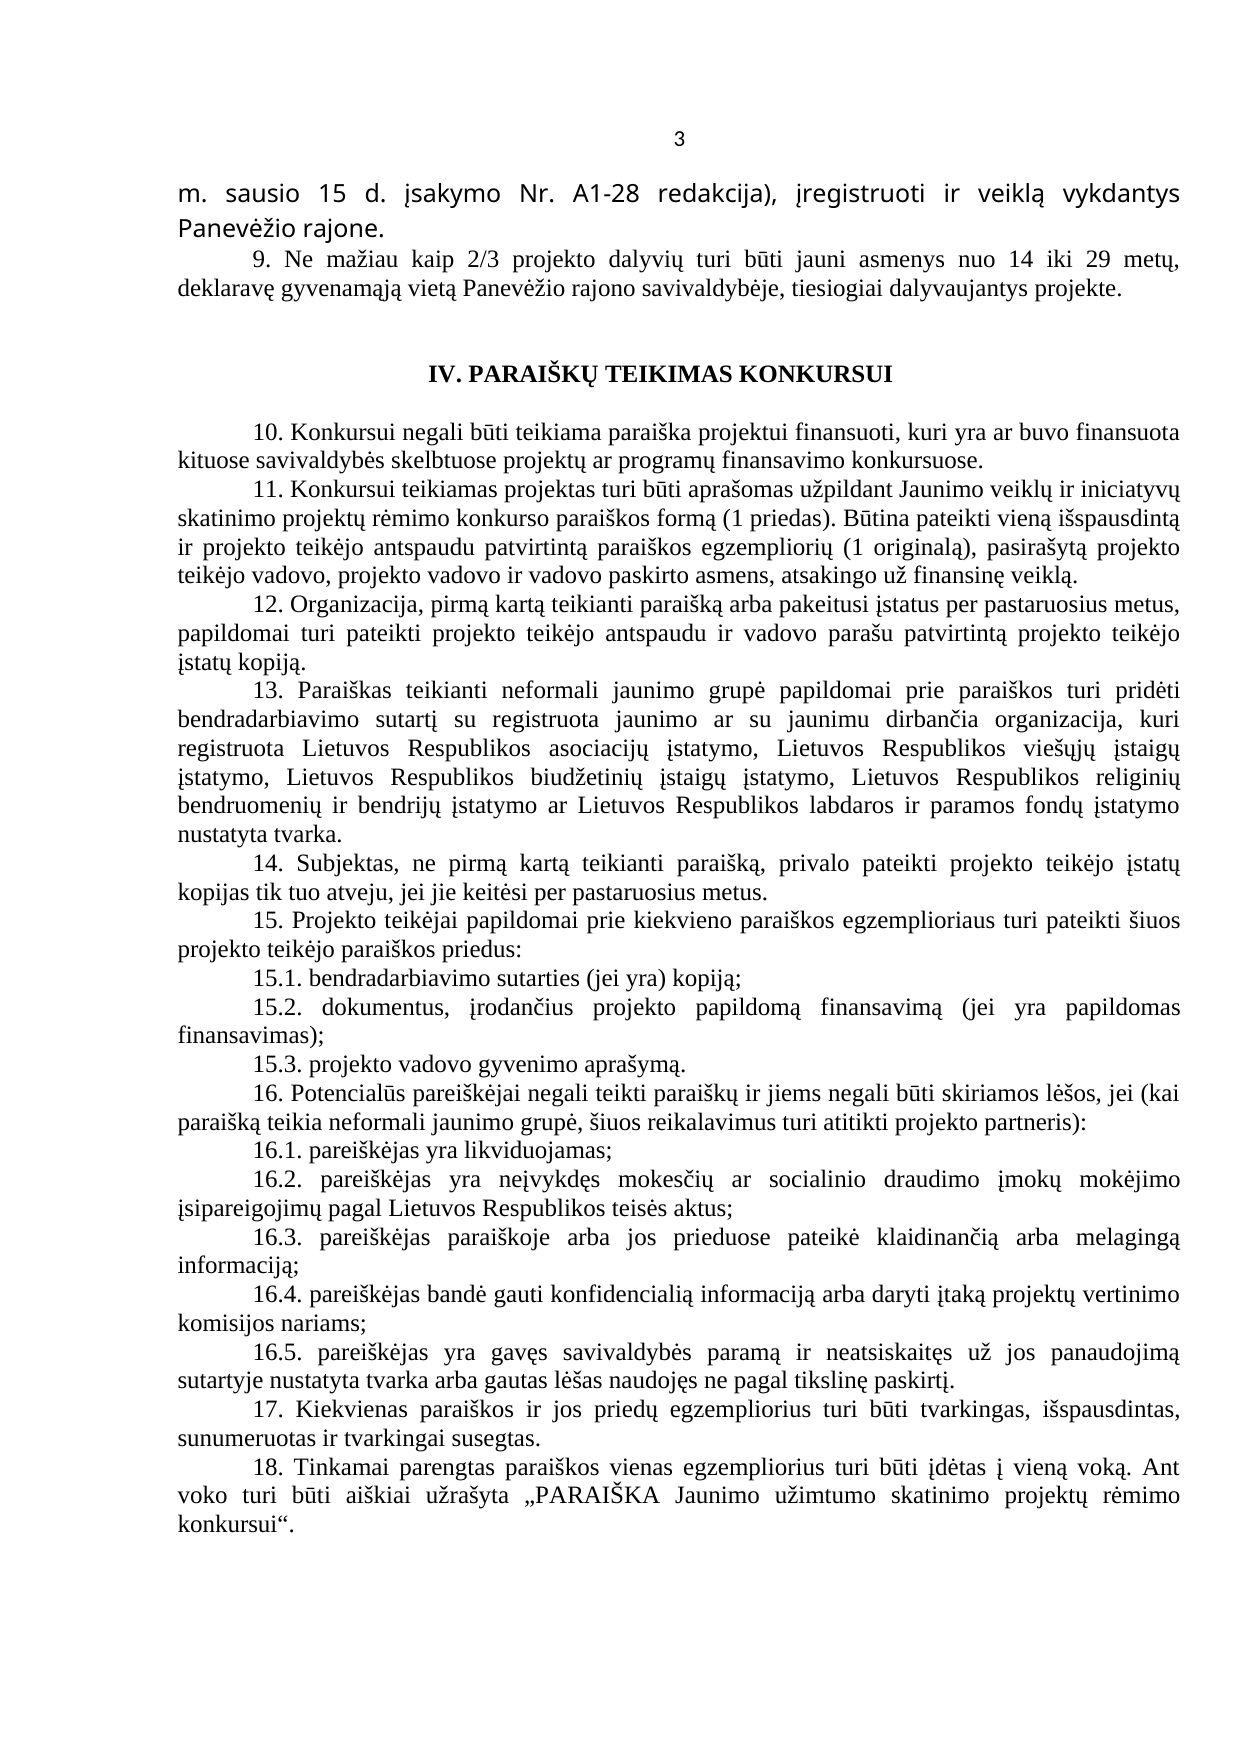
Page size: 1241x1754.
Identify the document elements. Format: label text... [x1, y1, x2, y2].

text 17. Kiekvienas paraiškos ir jos priedų egzempliorius turi būti tvarkingas, išspausdintas, sunumeruotas ir tvarkingai susegtas. [177, 1394, 1181, 1452]
text 16.5. pareiškėjas yra gavęs savivaldybės paramą ir neatsiskaitęs už jos panaudojimą sutartyje nustatyta tvarka arba gautas lėšas naudojęs ne pagal tikslinę paskirtį. [177, 1337, 1181, 1394]
text 16. Potencialūs pareiškėjai negali teikti paraiškų ir jiems negali būti skiriamos lėšos, jei (kai paraišką teikia neformali jaunimo grupė, šiuos reikalavimus turi atitikti projekto partneris): [177, 1078, 1181, 1136]
text 16.1. pareiškėjas yra likviduojamas; [177, 1136, 1181, 1164]
text 16.2. pareiškėjas yra neįvykdęs mokesčių ar socialinio draudimo įmokų mokėjimo įsipareigojimų pagal Lietuvos Respublikos teisės aktus; [177, 1164, 1181, 1222]
text 16.3. pareiškėjas paraiškoje arba jos prieduose pateikė klaidinančią arba melagingą informaciją; [177, 1222, 1181, 1279]
text 15.2. dokumentus, įrodančius projekto papildomą finansavimą (jei yra papildomas finansavimas); [177, 992, 1181, 1049]
text 18. Tinkamai parengtas paraiškos vienas egzempliorius turi būti įdėtas į vieną voką. Ant voko turi būti aiškiai užrašyta „PARAIŠKA Jaunimo užimtumo skatinimo projektų rėmimo konkursui“. [177, 1452, 1181, 1538]
text 14. Subjektas, ne pirmą kartą teikianti paraišką, privalo pateikti projekto teikėjo įstatų kopijas tik tuo atveju, jei jie keitėsi per pastaruosius metus. [177, 848, 1181, 906]
text 11. Konkursui teikiamas projektas turi būti aprašomas užpildant Jaunimo veiklų ir iniciatyvų skatinimo projektų rėmimo konkurso paraiškos formą (1 priedas). Būtina pateikti vieną išspausdintą ir projekto teikėjo antspaudu patvirtintą paraiškos egzempliorių (1 originalą), pasirašytą projekto teikėjo vadovo, projekto vadovo ir vadovo paskirto asmens, atsakingo už finansinę veiklą. [177, 474, 1181, 589]
text 15.3. projekto vadovo gyvenimo aprašymą. [177, 1049, 1181, 1078]
text 10. Konkursui negali būti teikiama paraiška projektui finansuoti, kuri yra ar buvo finansuota kituose savivaldybės skelbtuose projektų ar programų finansavimo konkursuose. [177, 417, 1181, 474]
text 15.1. bendradarbiavimo sutarties (jei yra) kopiją; [177, 963, 1181, 992]
text 15. Projekto teikėjai papildomai prie kiekvieno paraiškos egzemplioriaus turi pateikti šiuos projekto teikėjo paraiškos priedus: [177, 906, 1181, 963]
text 13. Paraiškas teikianti neformali jaunimo grupė papildomai prie paraiškos turi pridėti bendradarbiavimo sutartį su registruota jaunimo ar su jaunimu dirbančia organizacija, kuri registruota Lietuvos Respublikos asociacijų įstatymo, Lietuvos Respublikos viešųjų įstaigų įstatymo, Lietuvos Respublikos biudžetinių įstaigų įstatymo, Lietuvos Respublikos religinių bendruomenių ir bendrijų įstatymo ar Lietuvos Respublikos labdaros ir paramos fondų įstatymo nustatyta tvarka. [177, 676, 1181, 848]
text IV. PARAIŠKŲ TEIKIMAS KONKURSUI [140, 359, 1181, 388]
subtitle 9. Ne mažiau kaip 2/3 projekto dalyvių turi būti jauni asmenys nuo 14 iki 29 metų, deklaravę gyvenamąją vietą Panevėžio rajono savivaldybėje, tiesiogiai dalyvaujantys projekte. [177, 244, 1181, 302]
text m. sausio 15 d. įsakymo Nr. A1-28 redakcija), įregistruoti ir veiklą vykdantys Panevėžio rajone. [177, 176, 1181, 244]
text 12. Organizacija, pirmą kartą teikianti paraišką arba pakeitusi įstatus per pastaruosius metus, papildomai turi pateikti projekto teikėjo antspaudu ir vadovo parašu patvirtintą projekto teikėjo įstatų kopiją. [177, 589, 1181, 676]
text 16.4. pareiškėjas bandė gauti konfidencialią informaciją arba daryti įtaką projektų vertinimo komisijos nariams; [177, 1279, 1181, 1337]
